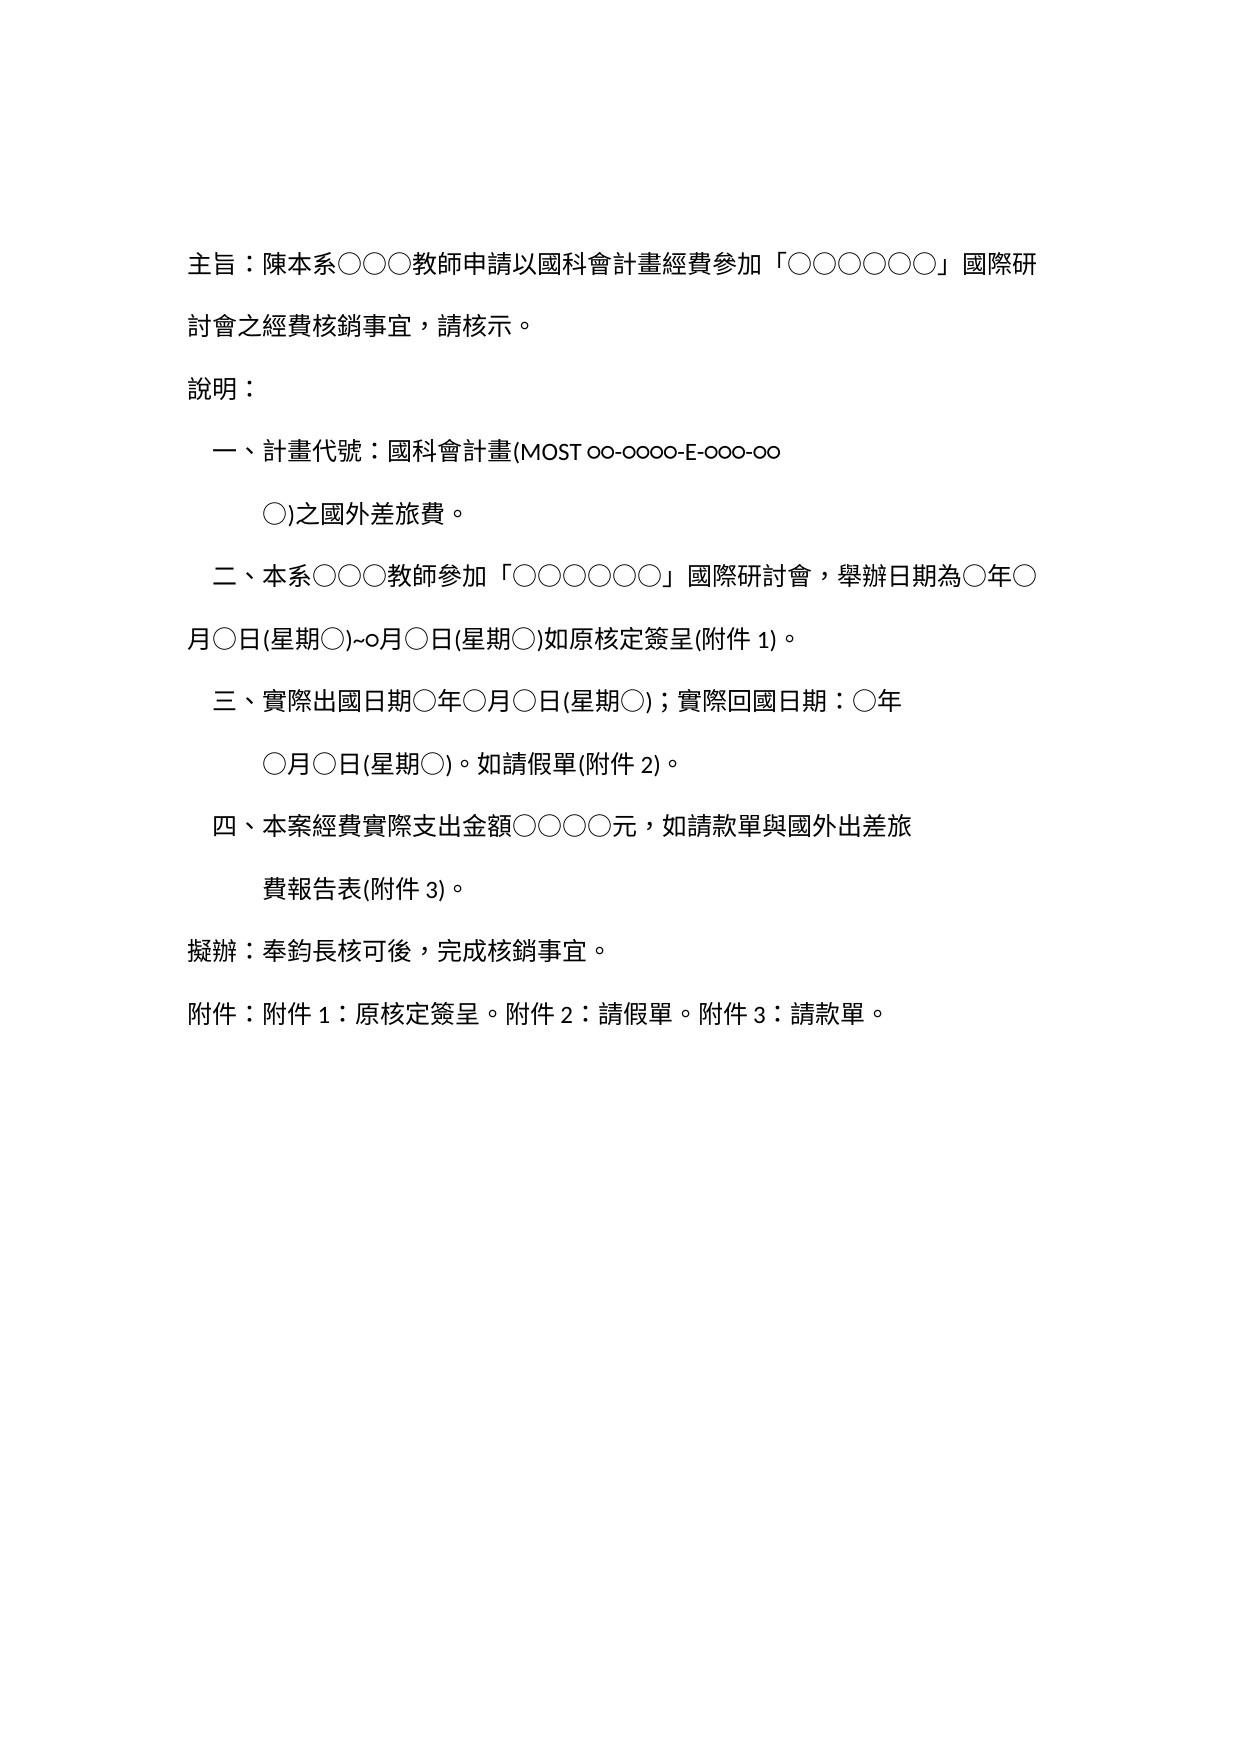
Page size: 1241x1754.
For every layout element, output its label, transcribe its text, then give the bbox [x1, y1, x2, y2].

text 費報告表(附件3)。 [187, 846, 1053, 908]
text 四、本案經費實際支出金額○○○○元，如請款單與國外出差旅 [187, 783, 1053, 846]
text 擬辦：奉鈞長核可後，完成核銷事宜。 [187, 908, 1053, 971]
text 主旨：陳本系○○○教師申請以國科會計畫經費參加「○○○○○○」國際研討會之經費核銷事宜，請核示。 [187, 221, 1053, 346]
text ○)之國外差旅費。 [187, 471, 1053, 533]
text 附件：附件1：原核定簽呈。附件2：請假單。附件3：請款單。 [187, 971, 1053, 1033]
text 說明： [187, 346, 1053, 408]
text 一、計畫代號：國科會計畫(MOST ○○-○○○○-E-○○○-○○ [187, 408, 1053, 471]
text ○月○日(星期○)。如請假單(附件2)。 [187, 721, 1053, 783]
text 三、實際出國日期○年○月○日(星期○)；實際回國日期：○年 [187, 658, 1053, 721]
text 二、本系○○○教師參加「○○○○○○」國際研討會，舉辦日期為○年○月○日(星期○)~○月○日(星期○)如原核定簽呈(附件1)。 [187, 533, 1053, 658]
